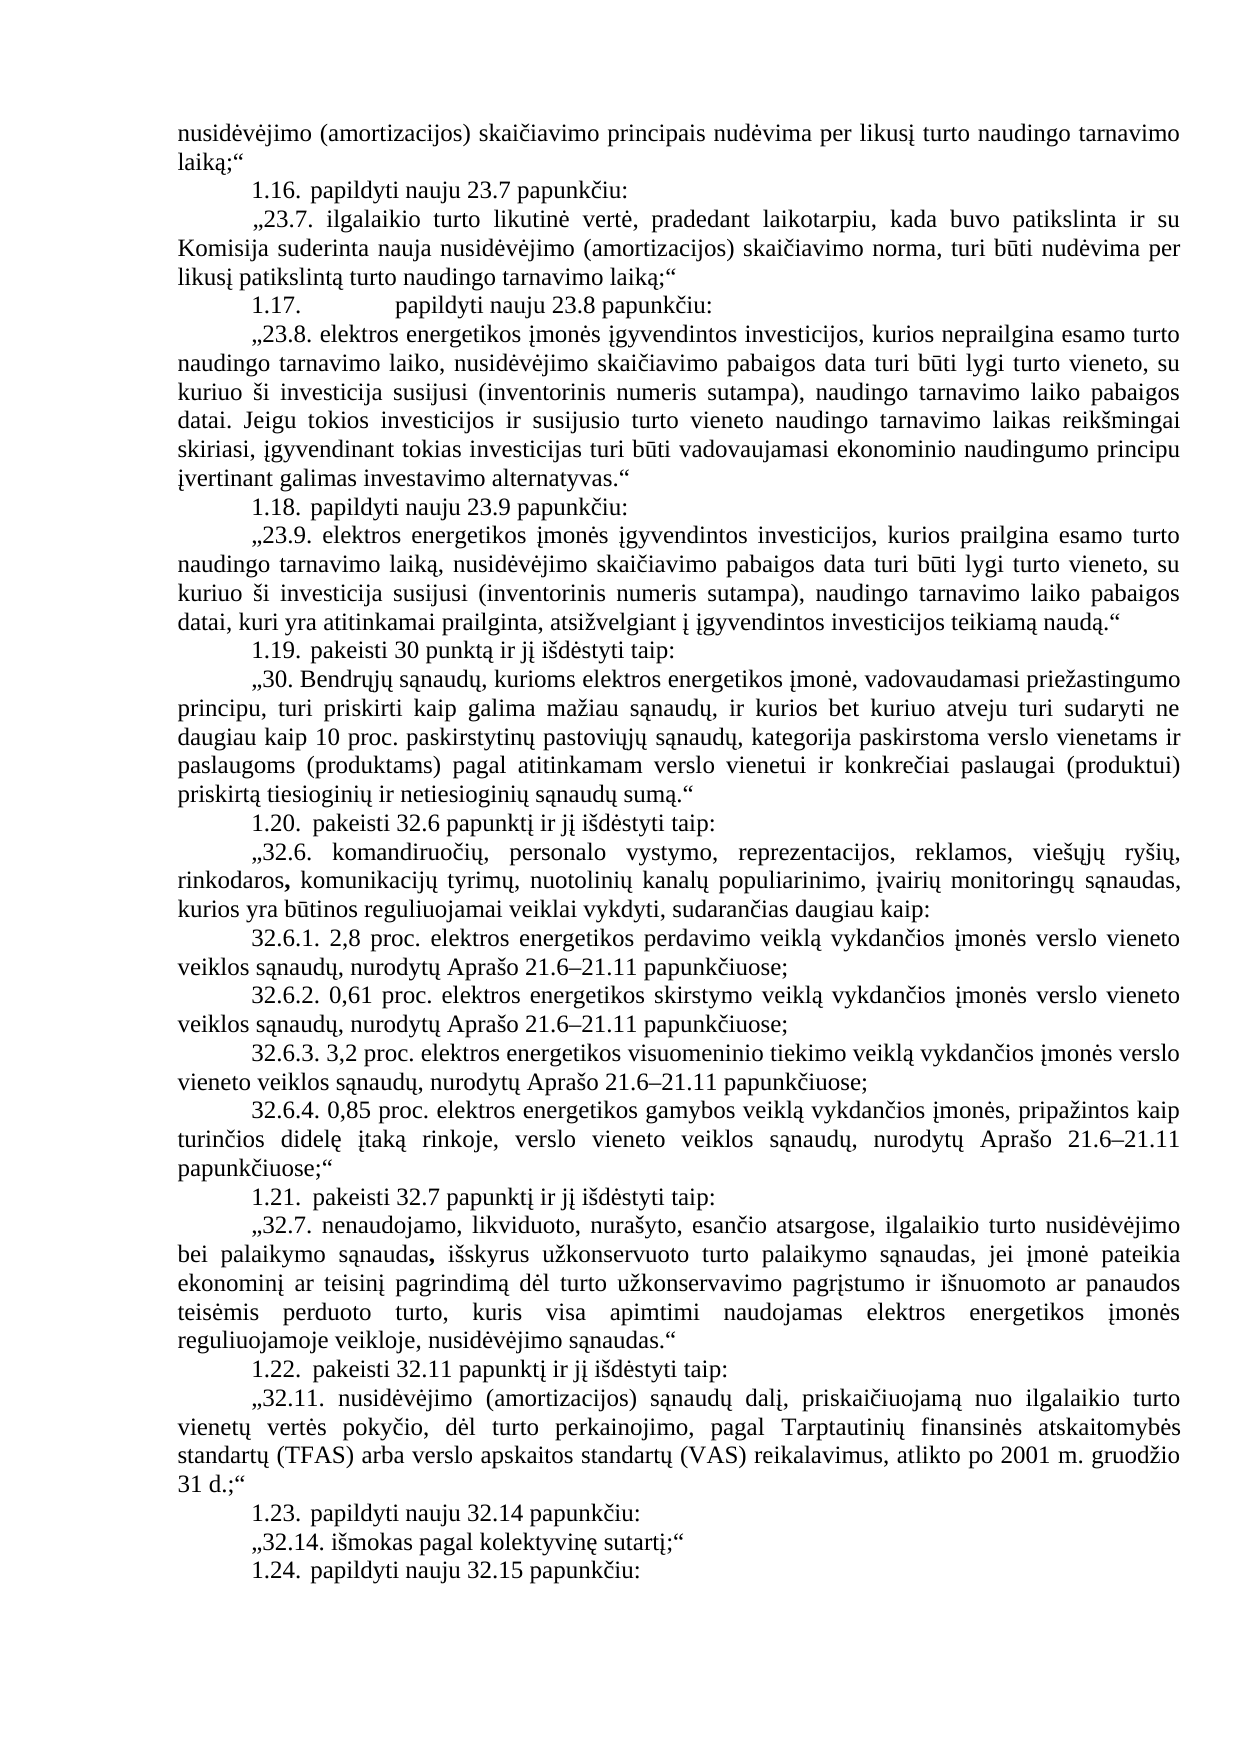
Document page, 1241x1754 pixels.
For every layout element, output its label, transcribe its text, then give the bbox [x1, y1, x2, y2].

text 32.6.3. 3,2 proc. elektros energetikos visuomeninio tiekimo veiklą vykdančios įmonės verslo vieneto veiklos sąnaudų, nurodytų Aprašo 21.6–21.11 papunkčiuose; [177, 1038, 1181, 1096]
text 1.17. papildyti nauju 23.8 papunkčiu: [251, 291, 1181, 319]
text nusidėvėjimo (amortizacijos) skaičiavimo principais nudėvima per likusį turto naudingo tarnavimo laiką;“ [177, 118, 1181, 176]
text „23.9. elektros energetikos įmonės įgyvendintos investicijos, kurios prailgina esamo turto naudingo tarnavimo laiką, nusidėvėjimo skaičiavimo pabaigos data turi būti lygi turto vieneto, su kuriuo ši investicija susijusi (inventorinis numeris sutampa), naudingo tarnavimo laiko pabaigos datai, kuri yra atitinkamai prailginta, atsižvelgiant į įgyvendintos investicijos teikiamą naudą.“ [177, 521, 1181, 636]
text „32.7. nenaudojamo, likviduoto, nurašyto, esančio atsargose, ilgalaikio turto nusidėvėjimo bei palaikymo sąnaudas, išskyrus užkonservuoto turto palaikymo sąnaudas, jei įmonė pateikia ekonominį ar teisinį pagrindimą dėl turto užkonservavimo pagrįstumo ir išnuomoto ar panaudos teisėmis perduoto turto, kuris visa apimtimi naudojamas elektros energetikos įmonės reguliuojamoje veikloje, nusidėvėjimo sąnaudas.“ [177, 1211, 1181, 1354]
text 1.23. papildyti nauju 32.14 papunkčiu: [177, 1498, 1181, 1527]
text „32.11. nusidėvėjimo (amortizacijos) sąnaudų dalį, priskaičiuojamą nuo ilgalaikio turto vienetų vertės pokyčio, dėl turto perkainojimo, pagal Tarptautinių finansinės atskaitomybės standartų (TFAS) arba verslo apskaitos standartų (VAS) reikalavimus, atlikto po 2001 m. gruodžio 31 d.;“ [177, 1383, 1181, 1498]
text 1.16. papildyti nauju 23.7 papunkčiu: [177, 176, 1181, 204]
text 32.6.4. 0,85 proc. elektros energetikos gamybos veiklą vykdančios įmonės, pripažintos kaip turinčios didelę įtaką rinkoje, verslo vieneto veiklos sąnaudų, nurodytų Aprašo 21.6–21.11 papunkčiuose;“ [177, 1096, 1181, 1182]
text 1.20. pakeisti 32.6 papunktį ir jį išdėstyti taip: [177, 808, 1181, 837]
text 1.19. pakeisti 30 punktą ir jį išdėstyti taip: [177, 636, 1181, 664]
text „23.8. elektros energetikos įmonės įgyvendintos investicijos, kurios neprailgina esamo turto naudingo tarnavimo laiko, nusidėvėjimo skaičiavimo pabaigos data turi būti lygi turto vieneto, su kuriuo ši investicija susijusi (inventorinis numeris sutampa), naudingo tarnavimo laiko pabaigos datai. Jeigu tokios investicijos ir susijusio turto vieneto naudingo tarnavimo laikas reikšmingai skiriasi, įgyvendinant tokias investicijas turi būti vadovaujamasi ekonominio naudingumo principu įvertinant galimas investavimo alternatyvas.“ [177, 319, 1181, 492]
text „30. Bendrųjų sąnaudų, kurioms elektros energetikos įmonė, vadovaudamasi priežastingumo principu, turi priskirti kaip galima mažiau sąnaudų, ir kurios bet kuriuo atveju turi sudaryti ne daugiau kaip 10 proc. paskirstytinų pastoviųjų sąnaudų, kategorija paskirstoma verslo vienetams ir paslaugoms (produktams) pagal atitinkamam verslo vienetui ir konkrečiai paslaugai (produktui) priskirtą tiesioginių ir netiesioginių sąnaudų sumą.“ [177, 664, 1181, 808]
text 32.6.2. 0,61 proc. elektros energetikos skirstymo veiklą vykdančios įmonės verslo vieneto veiklos sąnaudų, nurodytų Aprašo 21.6–21.11 papunkčiuose; [177, 981, 1181, 1038]
text 1.22. pakeisti 32.11 papunktį ir jį išdėstyti taip: [177, 1354, 1181, 1383]
text „23.7. ilgalaikio turto likutinė vertė, pradedant laikotarpiu, kada buvo patikslinta ir su Komisija suderinta nauja nusidėvėjimo (amortizacijos) skaičiavimo norma, turi būti nudėvima per likusį patikslintą turto naudingo tarnavimo laiką;“ [177, 204, 1181, 291]
text 1.24. papildyti nauju 32.15 papunkčiu: [177, 1556, 1181, 1584]
text 32.6.1. 2,8 proc. elektros energetikos perdavimo veiklą vykdančios įmonės verslo vieneto veiklos sąnaudų, nurodytų Aprašo 21.6–21.11 papunkčiuose; [177, 923, 1181, 981]
text 1.21. pakeisti 32.7 papunktį ir jį išdėstyti taip: [177, 1182, 1181, 1211]
text 1.18. papildyti nauju 23.9 papunkčiu: [177, 492, 1181, 521]
text „32.6. komandiruočių, personalo vystymo, reprezentacijos, reklamos, viešųjų ryšių, rinkodaros, komunikacijų tyrimų, nuotolinių kanalų populiarinimo, įvairių monitoringų sąnaudas, kurios yra būtinos reguliuojamai veiklai vykdyti, sudarančias daugiau kaip: [177, 837, 1181, 923]
text „32.14. išmokas pagal kolektyvinę sutartį;“ [177, 1527, 1181, 1556]
